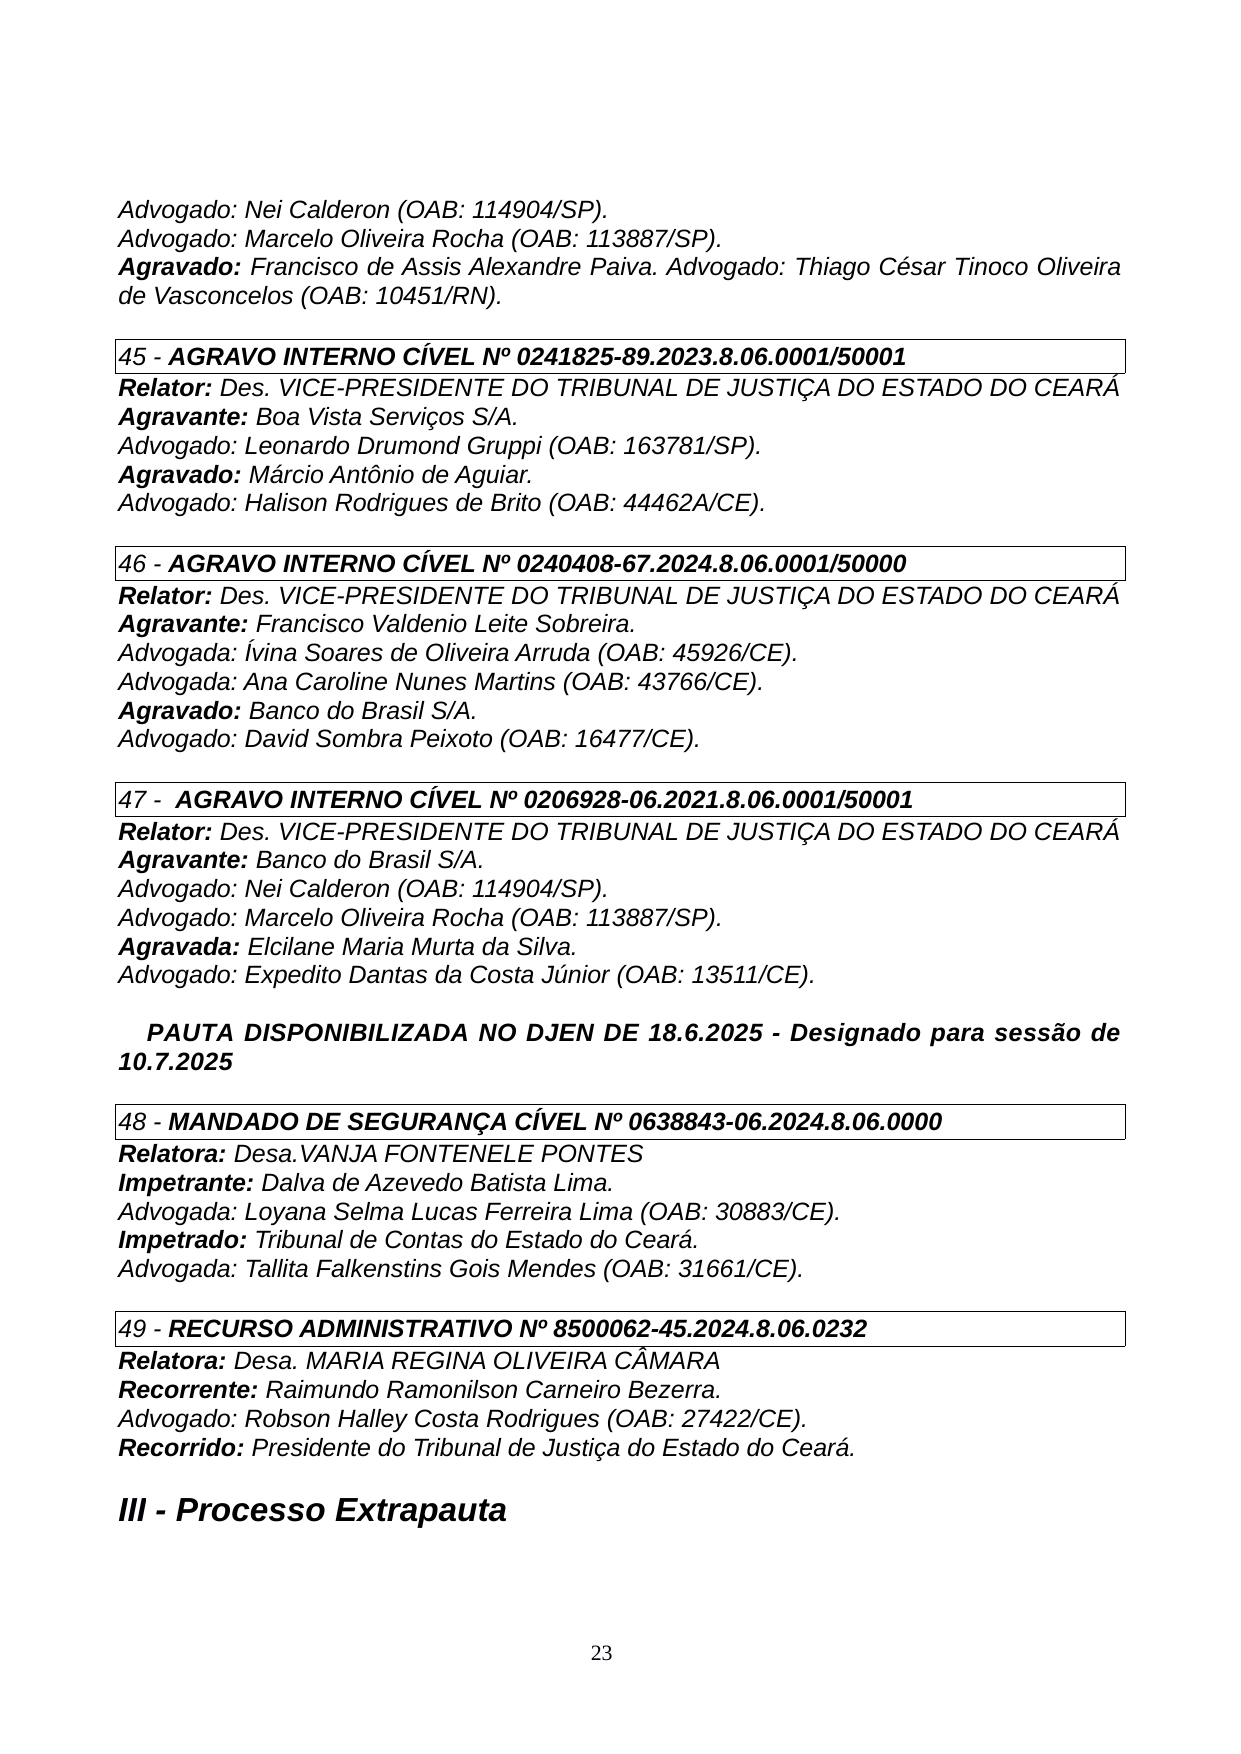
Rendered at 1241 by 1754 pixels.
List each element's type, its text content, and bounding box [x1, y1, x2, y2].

text Agravado: Márcio Antônio de Aguiar. [118, 459, 1122, 488]
text Advogado: Nei Calderon (OAB: 114904/SP). [118, 195, 1122, 223]
text Advogado: Halison Rodrigues de Brito (OAB: 44462A/CE). [118, 488, 1122, 517]
text Advogado: Robson Halley Costa Rodrigues (OAB: 27422/CE). [118, 1404, 1122, 1432]
text Advogada: Tallita Falkenstins Gois Mendes (OAB: 31661/CE). [118, 1254, 1122, 1283]
text Recorrido: Presidente do Tribunal de Justiça do Estado do Ceará. [118, 1432, 1122, 1461]
text Agravante: Boa Vista Serviços S/A. [118, 402, 1122, 431]
text 45 - AGRAVO INTERNO CÍVEL Nº 0241825-89.2023.8.06.0001/50001 [116, 340, 1125, 373]
text III - Processo Extrapauta [118, 1490, 1123, 1528]
text Relatora: Desa. MARIA REGINA OLIVEIRA CÂMARA [118, 1347, 1122, 1375]
text Impetrado: Tribunal de Contas do Estado do Ceará. [118, 1225, 1122, 1254]
text Advogado: Nei Calderon (OAB: 114904/SP). [118, 874, 1122, 903]
text Advogado: Expedito Dantas da Costa Júnior (OAB: 13511/CE). [118, 960, 1122, 989]
text Impetrante: Dalva de Azevedo Batista Lima. [118, 1168, 1122, 1196]
text Agravante: Banco do Brasil S/A. [118, 845, 1122, 874]
text 47 - AGRAVO INTERNO CÍVEL Nº 0206928-06.2021.8.06.0001/50001 [116, 783, 1125, 816]
text 46 - AGRAVO INTERNO CÍVEL Nº 0240408-67.2024.8.06.0001/50000 [116, 547, 1125, 580]
text Relator: Des. VICE-PRESIDENTE DO TRIBUNAL DE JUSTIÇA DO ESTADO DO CEARÁ [118, 817, 1122, 845]
text Agravado: Francisco de Assis Alexandre Paiva. Advogado: Thiago César Tinoco Oliveira de Vasconcelos (OAB: 10451/RN). [118, 252, 1122, 310]
text 48 - MANDADO DE SEGURANÇA CÍVEL Nº 0638843-06.2024.8.06.0000 [116, 1105, 1125, 1139]
text Agravante: Francisco Valdenio Leite Sobreira. [118, 609, 1122, 638]
text Agravada: Elcilane Maria Murta da Silva. [118, 932, 1122, 960]
text Agravado: Banco do Brasil S/A. [118, 696, 1122, 724]
text Advogado: Marcelo Oliveira Rocha (OAB: 113887/SP). [118, 903, 1122, 932]
text  PAUTA DISPONIBILIZADA NO DJEN DE 18.6.2025 - Designado para sessão de 10.7.2025 [118, 1018, 1122, 1075]
text Advogado: David Sombra Peixoto (OAB: 16477/CE). [118, 724, 1122, 753]
text Relator: Des. VICE-PRESIDENTE DO TRIBUNAL DE JUSTIÇA DO ESTADO DO CEARÁ [118, 581, 1122, 609]
text Advogado: Leonardo Drumond Gruppi (OAB: 163781/SP). [118, 431, 1122, 459]
text Relatora: Desa.VANJA FONTENELE PONTES [118, 1140, 1122, 1168]
text Advogada: Ívina Soares de Oliveira Arruda (OAB: 45926/CE). [118, 638, 1122, 667]
text Advogada: Ana Caroline Nunes Martins (OAB: 43766/CE). [118, 667, 1122, 696]
text Advogado: Marcelo Oliveira Rocha (OAB: 113887/SP). [118, 223, 1122, 252]
text 49 - RECURSO ADMINISTRATIVO Nº 8500062-45.2024.8.06.0232 [116, 1312, 1125, 1346]
text Relator: Des. VICE-PRESIDENTE DO TRIBUNAL DE JUSTIÇA DO ESTADO DO CEARÁ [118, 374, 1122, 402]
text Advogada: Loyana Selma Lucas Ferreira Lima (OAB: 30883/CE). [118, 1196, 1122, 1225]
text Recorrente: Raimundo Ramonilson Carneiro Bezerra. [118, 1375, 1122, 1404]
